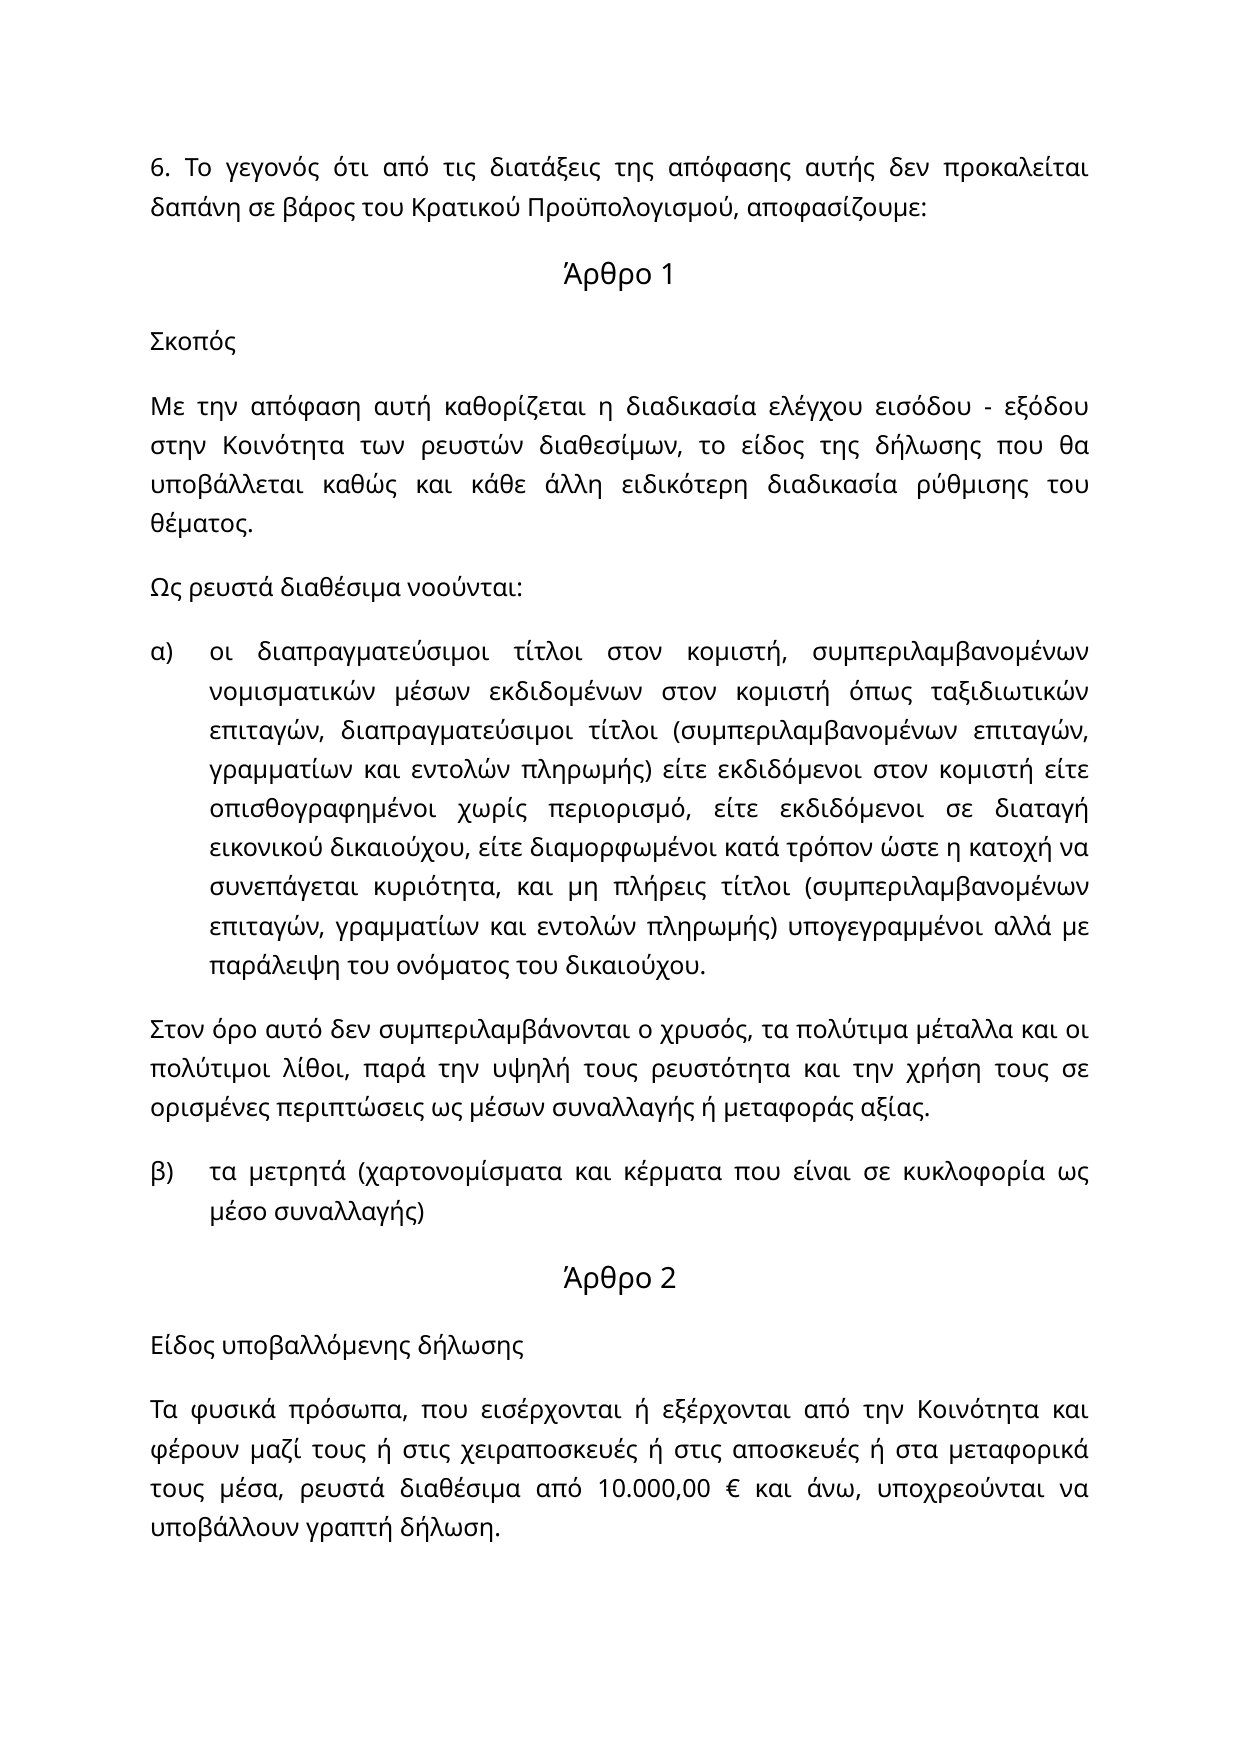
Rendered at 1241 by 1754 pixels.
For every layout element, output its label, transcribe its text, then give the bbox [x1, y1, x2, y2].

text Σκοπός [150, 324, 1090, 358]
text Στον όρο αυτό δεν συμπεριλαμβάνονται ο χρυσός, τα πολύτιμα μέταλλα και οι πολύτιμοι λίθοι, παρά την υψηλή τους ρευστότητα και την χρήση τους σε ορισμένες περιπτώσεις ως μέσων συναλλαγής ή μεταφοράς αξίας. [150, 1011, 1090, 1124]
subtitle Άρθρο 2 [150, 1257, 1090, 1297]
text Με την απόφαση αυτή καθορίζεται η διαδικασία ελέγχου εισόδου - εξόδου στην Κοινότητα των ρευστών διαθεσίμων, το είδος της δήλωσης που θα υποβάλλεται καθώς και κάθε άλλη ειδικότερη διαδικασία ρύθμισης του θέματος. [150, 388, 1090, 540]
text Τα φυσικά πρόσωπα, που εισέρχονται ή εξέρχονται από την Κοινότητα και φέρουν μαζί τους ή στις χειραποσκευές ή στις αποσκευές ή στα μεταφορικά τους μέσα, ρευστά διαθέσιμα από 10.000,00 € και άνω, υποχρεούνται να υποβάλλουν γραπτή δήλωση. [150, 1392, 1090, 1544]
text 6. Το γεγονός ότι από τις διατάξεις της απόφασης αυτής δεν προκαλείται δαπάνη σε βάρος του Κρατικού Προϋπολογισμού, αποφασίζουμε: [150, 150, 1090, 223]
list α) οι διαπραγματεύσιμοι τίτλοι στον κομιστή, συμπεριλαμβανομένων νομισματικών μέσων εκδιδομένων στον κομιστή όπως ταξιδιωτικών επιταγών, διαπραγματεύσιμοι τίτλοι (συμπεριλαμβανομένων επιταγών, γραμματίων και εντολών πληρωμής) είτε εκδιδόμενοι στον κομιστή είτε οπισθογραφημένοι χωρίς περιορισμό, είτε εκδιδόμενοι σε διαταγή εικονικού δικαιούχου, είτε διαμορφωμένοι κατά τρόπον ώστε η κατοχή να συνεπάγεται κυριότητα, και μη πλήρεις τίτλοι (συμπεριλαμβανομένων επιταγών, γραμματίων και εντολών πληρωμής) υπογεγραμμένοι αλλά με παράλειψη του ονόματος του δικαιούχου. [150, 634, 1090, 981]
text Ως ρευστά διαθέσιμα νοούνται: [150, 570, 1090, 604]
list β) τα μετρητά (χαρτονομίσματα και κέρματα που είναι σε κυκλοφορία ως μέσο συναλλαγής) [150, 1154, 1090, 1227]
subtitle Άρθρο 1 [150, 253, 1090, 293]
text Είδος υποβαλλόμενης δήλωσης [150, 1328, 1090, 1362]
